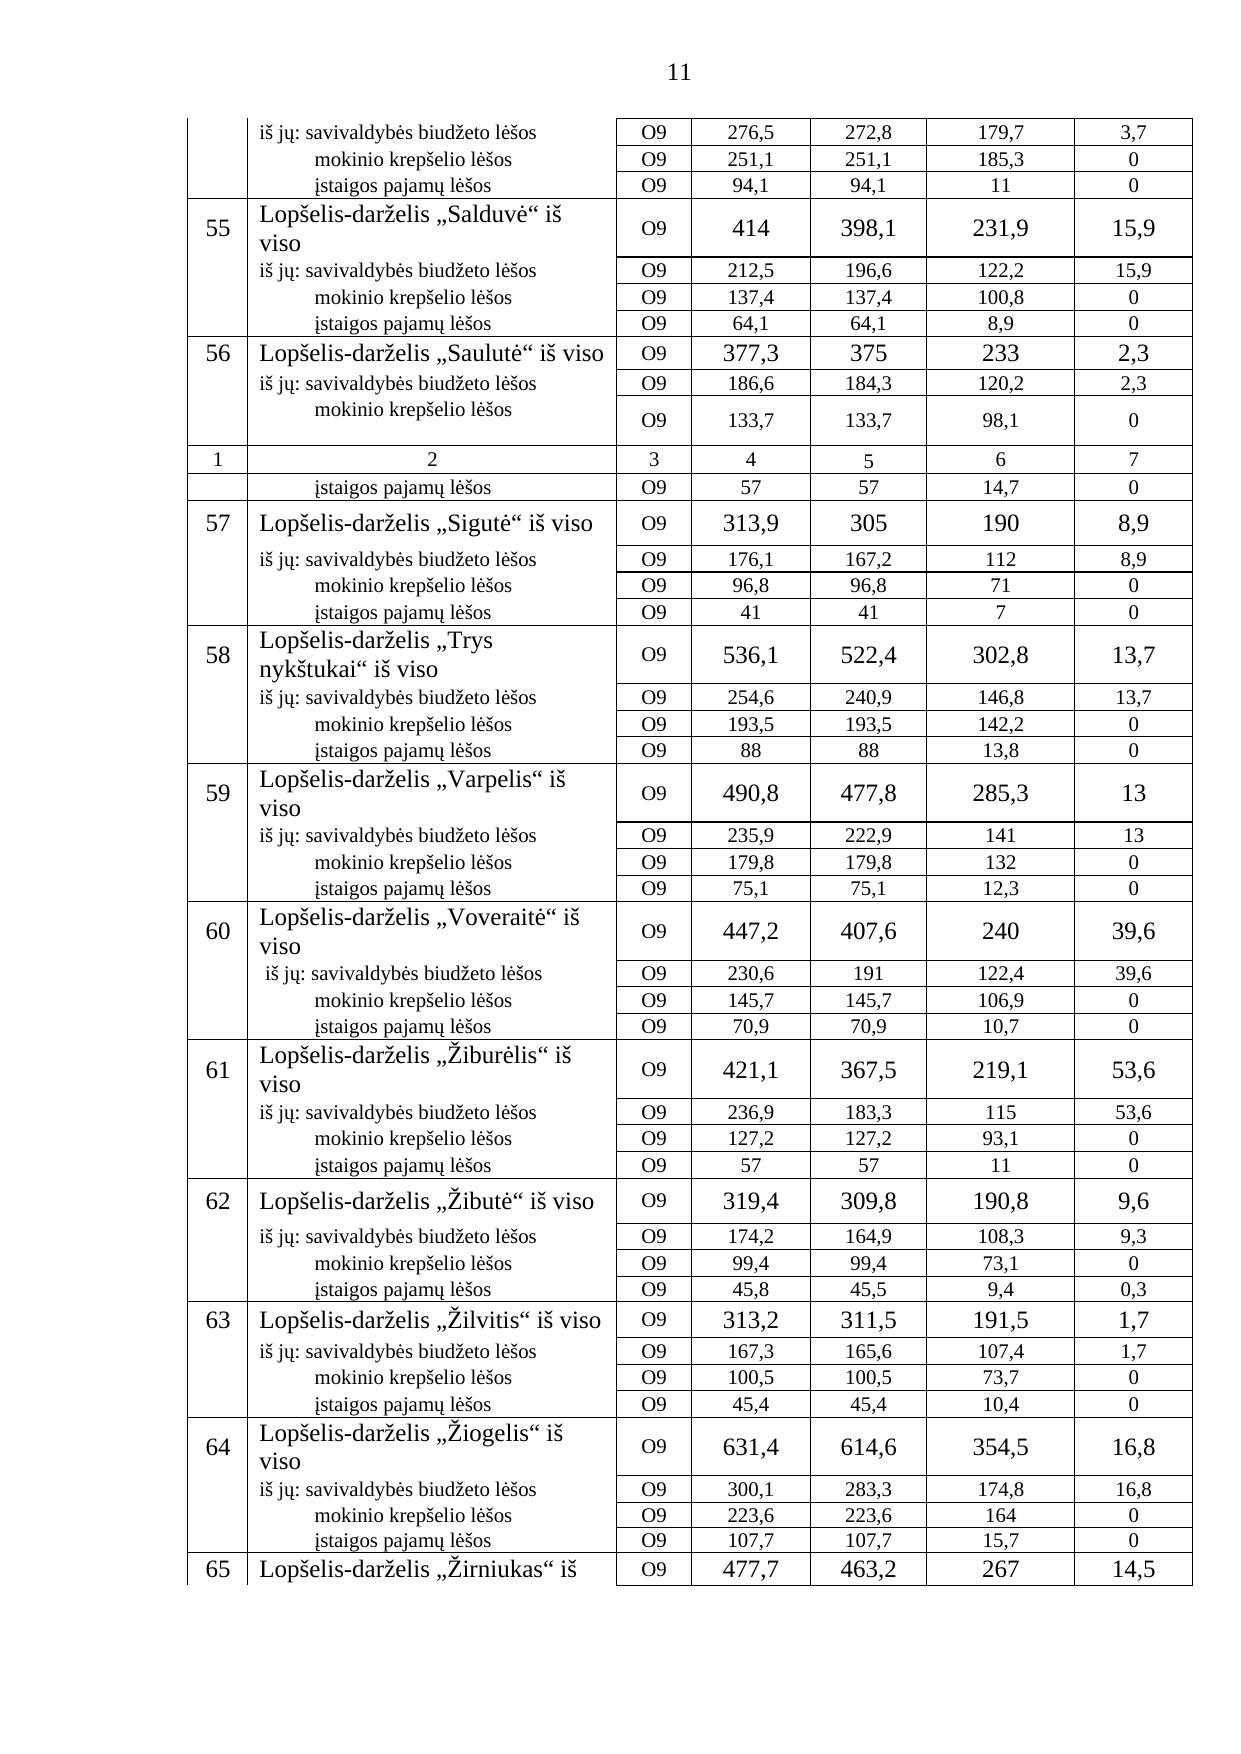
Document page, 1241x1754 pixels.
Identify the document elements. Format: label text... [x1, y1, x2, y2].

table_cell 0 [1075, 849, 1192, 874]
table_cell 11 [927, 172, 1074, 198]
table_cell O9 [617, 1391, 691, 1417]
table_cell 164 [927, 1503, 1074, 1527]
table_cell [188, 256, 247, 283]
table_cell 75,1 [692, 876, 810, 901]
table_cell [188, 960, 247, 986]
table_cell 185,3 [927, 146, 1074, 171]
table_cell 64,1 [692, 311, 810, 336]
table_cell O9 [617, 737, 691, 763]
table_cell 285,3 [927, 764, 1074, 821]
table_cell 398,1 [811, 199, 926, 256]
table_cell mokinio krepšelio lėšos [248, 710, 616, 736]
table_cell 64 [188, 1418, 247, 1475]
table_cell 0 [1075, 711, 1192, 736]
table_cell mokinio krepšelio lėšos [248, 145, 616, 171]
table_cell [188, 369, 247, 395]
table_cell Lopšelis-darželis „Žiogelis“ iš viso [248, 1418, 616, 1475]
table_cell O9 [617, 902, 691, 959]
table_cell 88 [692, 737, 810, 763]
table_cell mokinio krepšelio lėšos [248, 283, 616, 309]
table_cell 12,3 [927, 876, 1074, 901]
table_cell [188, 875, 247, 901]
table_cell 0 [1075, 573, 1192, 598]
table_cell [188, 571, 247, 598]
table_cell 9,4 [927, 1277, 1074, 1301]
table_cell [188, 1364, 247, 1390]
table_cell O9 [617, 1014, 691, 1039]
table_cell 179,8 [692, 849, 810, 874]
table_cell 13 [1075, 823, 1192, 848]
table_cell įstaigos pajamų lėšos [248, 1276, 616, 1301]
table_cell 146,8 [927, 684, 1074, 710]
table_cell 1,7 [1075, 1302, 1192, 1337]
table_cell 112 [927, 546, 1074, 571]
table_cell [188, 1475, 247, 1502]
table_cell 9,6 [1075, 1179, 1192, 1222]
table_cell 142,2 [927, 711, 1074, 736]
table_cell O9 [617, 626, 691, 683]
table_cell 5 [811, 446, 926, 473]
table_cell 302,8 [927, 626, 1074, 683]
table_cell Lopšelis-darželis „Varpelis“ iš viso [248, 764, 616, 821]
table_cell 0 [1075, 1125, 1192, 1151]
table_cell įstaigos pajamų lėšos [248, 310, 616, 336]
table_cell 62 [188, 1179, 247, 1222]
table_cell iš jų: savivaldybės biudžeto lėšos [248, 1475, 616, 1502]
table_cell 127,2 [692, 1125, 810, 1151]
table_cell 167,2 [811, 546, 926, 571]
table_cell O9 [617, 599, 691, 624]
table_cell 477,8 [811, 764, 926, 821]
table_cell 235,9 [692, 823, 810, 848]
table_cell 236,9 [692, 1099, 810, 1124]
table_cell O9 [617, 961, 691, 986]
table_cell 254,6 [692, 684, 810, 710]
table_cell Lopšelis-darželis „Trys nykštukai“ iš viso [248, 626, 616, 683]
table_cell O9 [617, 1125, 691, 1151]
table_cell 184,3 [811, 370, 926, 395]
table_cell mokinio krepšelio lėšos [248, 1249, 616, 1276]
table_cell 0 [1075, 1014, 1192, 1039]
table_cell 57 [811, 474, 926, 499]
table_cell O9 [617, 1528, 691, 1552]
table_cell 223,6 [811, 1503, 926, 1527]
table_cell 407,6 [811, 902, 926, 959]
table_cell 0 [1075, 1250, 1192, 1276]
table_cell 4 [692, 446, 810, 473]
table_cell 10,4 [927, 1391, 1074, 1417]
table_cell 45,8 [692, 1277, 810, 1301]
table_cell 13 [1075, 764, 1192, 821]
table_cell 490,8 [692, 764, 810, 821]
table_cell 94,1 [811, 172, 926, 198]
table_cell 311,5 [811, 1302, 926, 1337]
table_cell iš jų: savivaldybės biudžeto lėšos [248, 1337, 616, 1363]
table_cell 186,6 [692, 370, 810, 395]
table_cell 145,7 [811, 987, 926, 1013]
table_cell 96,8 [811, 573, 926, 598]
table_cell [188, 848, 247, 874]
table_cell 0 [1075, 1503, 1192, 1527]
table_cell 61 [188, 1040, 247, 1098]
table_cell 183,3 [811, 1099, 926, 1124]
table_cell [188, 1390, 247, 1417]
table_cell 137,4 [692, 284, 810, 309]
table_cell 421,1 [692, 1040, 810, 1098]
table_cell 367,5 [811, 1040, 926, 1098]
table_cell 174,8 [927, 1476, 1074, 1502]
table_cell 73,1 [927, 1250, 1074, 1276]
table_cell 522,4 [811, 626, 926, 683]
table_cell iš jų: savivaldybės biudžeto lėšos [248, 545, 616, 571]
table_cell 39,6 [1075, 961, 1192, 986]
table_cell 190,8 [927, 1179, 1074, 1222]
table_cell [188, 1013, 247, 1039]
table_cell O9 [617, 199, 691, 256]
table_cell O9 [617, 172, 691, 198]
table_cell O9 [617, 337, 691, 369]
table_cell 2,3 [1075, 370, 1192, 395]
table_cell [188, 710, 247, 736]
table_cell [188, 1276, 247, 1301]
table_cell O9 [617, 1418, 691, 1475]
table_cell 55 [188, 199, 247, 256]
table_cell 13,7 [1075, 626, 1192, 683]
table_cell 132 [927, 849, 1074, 874]
table_cell 57 [188, 501, 247, 545]
table_cell 1,7 [1075, 1338, 1192, 1363]
table_cell įstaigos pajamų lėšos [248, 1151, 616, 1177]
table_cell O9 [617, 1503, 691, 1527]
table_cell 463,2 [811, 1553, 926, 1585]
table_cell [188, 1098, 247, 1124]
table_cell 272,8 [811, 119, 926, 145]
table_cell [188, 283, 247, 309]
table_cell 165,6 [811, 1338, 926, 1363]
table_cell 96,8 [692, 573, 810, 598]
table_cell [188, 1249, 247, 1276]
table_cell [188, 1527, 247, 1552]
table_cell O9 [617, 684, 691, 710]
table_cell 127,2 [811, 1125, 926, 1151]
table_cell mokinio krepšelio lėšos [248, 1364, 616, 1390]
table_cell [188, 1151, 247, 1177]
table_cell 222,9 [811, 823, 926, 848]
table_cell 319,4 [692, 1179, 810, 1222]
table_cell 75,1 [811, 876, 926, 901]
table_cell O9 [617, 1179, 691, 1222]
table_cell O9 [617, 546, 691, 571]
table_cell 179,8 [811, 849, 926, 874]
table_cell O9 [617, 1040, 691, 1098]
table_cell iš jų: savivaldybės biudžeto lėšos [248, 1098, 616, 1124]
table_cell 251,1 [811, 146, 926, 171]
table_cell 41 [811, 599, 926, 624]
table_cell 57 [811, 1152, 926, 1177]
table_cell 414 [692, 199, 810, 256]
table_cell 0 [1075, 987, 1192, 1013]
table_cell įstaigos pajamų lėšos [248, 736, 616, 763]
table_cell 98,1 [927, 396, 1074, 444]
table_cell Lopšelis-darželis „Žiburėlis“ iš viso [248, 1040, 616, 1098]
table_cell 108,3 [927, 1224, 1074, 1249]
table_cell 53,6 [1075, 1099, 1192, 1124]
table_cell 120,2 [927, 370, 1074, 395]
table_cell O9 [617, 146, 691, 171]
table_cell 196,6 [811, 258, 926, 283]
table_cell Lopšelis-darželis „Saulutė“ iš viso [248, 337, 616, 369]
table_cell 8,9 [1075, 546, 1192, 571]
table_cell įstaigos pajamų lėšos [248, 598, 616, 624]
table_cell 0 [1075, 396, 1192, 444]
table_cell 164,9 [811, 1224, 926, 1249]
table_cell 9,3 [1075, 1224, 1192, 1249]
table_cell 8,9 [1075, 501, 1192, 545]
table_cell 141 [927, 823, 1074, 848]
table_cell 219,1 [927, 1040, 1074, 1098]
table_cell O9 [617, 764, 691, 821]
table_cell 1 [188, 446, 247, 473]
table_cell 100,5 [811, 1365, 926, 1390]
table_cell 106,9 [927, 987, 1074, 1013]
table_cell 107,7 [692, 1528, 810, 1552]
table_cell Lopšelis-darželis „Žibutė“ iš viso [248, 1179, 616, 1222]
table_cell 0 [1075, 1152, 1192, 1177]
table_cell 0 [1075, 146, 1192, 171]
table_cell [188, 474, 247, 499]
table_cell mokinio krepšelio lėšos [248, 1124, 616, 1151]
table_cell 99,4 [811, 1250, 926, 1276]
table_cell 240 [927, 902, 1074, 959]
table_cell 58 [188, 626, 247, 683]
table_cell 63 [188, 1302, 247, 1337]
table_cell 122,2 [927, 258, 1074, 283]
table_cell O9 [617, 311, 691, 336]
table_cell 3,7 [1075, 119, 1192, 145]
table_cell O9 [617, 849, 691, 874]
table_cell 283,3 [811, 1476, 926, 1502]
table_cell 0,3 [1075, 1277, 1192, 1301]
table_cell O9 [617, 1302, 691, 1337]
table_cell 2,3 [1075, 337, 1192, 369]
table_cell 193,5 [811, 711, 926, 736]
table_cell O9 [617, 1224, 691, 1249]
table_cell 122,4 [927, 961, 1074, 986]
table_cell 2 [248, 446, 616, 473]
table_cell iš jų: savivaldybės biudžeto lėšos [248, 1223, 616, 1249]
table_cell 233 [927, 337, 1074, 369]
table_cell įstaigos pajamų lėšos [248, 1390, 616, 1417]
table_cell mokinio krepšelio lėšos [248, 986, 616, 1013]
table_cell 137,4 [811, 284, 926, 309]
table_cell 64,1 [811, 311, 926, 336]
table_cell O9 [617, 1099, 691, 1124]
table_cell 191,5 [927, 1302, 1074, 1337]
table_cell [188, 683, 247, 710]
table_cell 56 [188, 337, 247, 369]
table_cell 115 [927, 1099, 1074, 1124]
table_cell [188, 1223, 247, 1249]
table_cell 100,8 [927, 284, 1074, 309]
table_cell 53,6 [1075, 1040, 1192, 1098]
table_cell mokinio krepšelio lėšos [248, 571, 616, 598]
table_cell 276,5 [692, 119, 810, 145]
table_cell 251,1 [692, 146, 810, 171]
table_cell 0 [1075, 1528, 1192, 1552]
table_cell [188, 1337, 247, 1363]
table_cell iš jų: savivaldybės biudžeto lėšos [248, 821, 616, 848]
table_cell [188, 1124, 247, 1151]
table_cell O9 [617, 1152, 691, 1177]
table_cell 57 [692, 474, 810, 499]
table_cell 0 [1075, 599, 1192, 624]
table_cell O9 [617, 119, 691, 145]
table_cell 70,9 [811, 1014, 926, 1039]
table_cell 267 [927, 1553, 1074, 1585]
table_cell iš jų: savivaldybės biudžeto lėšos [248, 118, 616, 145]
table_cell 70,9 [692, 1014, 810, 1039]
table_cell 354,5 [927, 1418, 1074, 1475]
table_cell 191 [811, 961, 926, 986]
table_cell O9 [617, 573, 691, 598]
table_cell 8,9 [927, 311, 1074, 336]
table_cell [188, 545, 247, 571]
table_cell 39,6 [1075, 902, 1192, 959]
table_cell O9 [617, 370, 691, 395]
table_cell 3 [617, 446, 691, 473]
table_cell [188, 598, 247, 624]
table_cell O9 [617, 1476, 691, 1502]
table_cell O9 [617, 711, 691, 736]
table_cell O9 [617, 1338, 691, 1363]
table_cell 305 [811, 501, 926, 545]
table_cell 176,1 [692, 546, 810, 571]
table_cell 13,8 [927, 737, 1074, 763]
table_cell 223,6 [692, 1503, 810, 1527]
table_cell [188, 821, 247, 848]
table_cell [188, 171, 247, 198]
table_cell 313,2 [692, 1302, 810, 1337]
table_cell 0 [1075, 876, 1192, 901]
table_cell 11 [927, 1152, 1074, 1177]
table_cell 0 [1075, 284, 1192, 309]
table_cell mokinio krepšelio lėšos [248, 848, 616, 874]
table_cell Lopšelis-darželis „Žilvitis“ iš viso [248, 1302, 616, 1337]
table_cell 73,7 [927, 1365, 1074, 1390]
table_cell įstaigos pajamų lėšos [248, 875, 616, 901]
table_cell 45,5 [811, 1277, 926, 1301]
table_cell 65 [188, 1553, 247, 1585]
table_cell O9 [617, 823, 691, 848]
table_cell įstaigos pajamų lėšos [248, 1013, 616, 1039]
table_cell įstaigos pajamų lėšos [248, 171, 616, 198]
table_cell Lopšelis-darželis „Salduvė“ iš viso [248, 199, 616, 256]
table_cell 174,2 [692, 1224, 810, 1249]
table_cell 212,5 [692, 258, 810, 283]
table_cell 13,7 [1075, 684, 1192, 710]
table_cell 0 [1075, 1391, 1192, 1417]
table_cell O9 [617, 474, 691, 499]
table_cell [188, 145, 247, 171]
table_cell 10,7 [927, 1014, 1074, 1039]
table_cell 300,1 [692, 1476, 810, 1502]
table_cell [188, 986, 247, 1013]
table_cell 14,7 [927, 474, 1074, 499]
table_cell 536,1 [692, 626, 810, 683]
table_cell 6 [927, 446, 1074, 473]
table_cell 107,7 [811, 1528, 926, 1552]
table_cell 377,3 [692, 337, 810, 369]
table_cell 0 [1075, 311, 1192, 336]
table_cell 99,4 [692, 1250, 810, 1276]
table_cell [188, 1502, 247, 1527]
table_cell 7 [927, 599, 1074, 624]
table_cell iš jų: savivaldybės biudžeto lėšos [248, 960, 616, 986]
table_cell O9 [617, 396, 691, 444]
table_cell 231,9 [927, 199, 1074, 256]
table_cell 230,6 [692, 961, 810, 986]
table_cell 71 [927, 573, 1074, 598]
table_cell O9 [617, 1277, 691, 1301]
table_cell 133,7 [692, 396, 810, 444]
table_cell 15,7 [927, 1528, 1074, 1552]
table_cell O9 [617, 876, 691, 901]
table_cell mokinio krepšelio lėšos [248, 395, 616, 444]
table_cell O9 [617, 1553, 691, 1585]
table_cell 60 [188, 902, 247, 959]
table_cell O9 [617, 258, 691, 283]
table_cell 15,9 [1075, 199, 1192, 256]
table_cell 41 [692, 599, 810, 624]
table_cell iš jų: savivaldybės biudžeto lėšos [248, 256, 616, 283]
table_cell 167,3 [692, 1338, 810, 1363]
table_cell 88 [811, 737, 926, 763]
table_cell iš jų: savivaldybės biudžeto lėšos [248, 683, 616, 710]
table_cell 107,4 [927, 1338, 1074, 1363]
table_cell 179,7 [927, 119, 1074, 145]
table_cell O9 [617, 987, 691, 1013]
table_cell O9 [617, 284, 691, 309]
table_cell 57 [692, 1152, 810, 1177]
table_cell 7 [1075, 446, 1192, 473]
table_cell 94,1 [692, 172, 810, 198]
table_cell 133,7 [811, 396, 926, 444]
table_cell 0 [1075, 474, 1192, 499]
table_cell 45,4 [692, 1391, 810, 1417]
table_cell [188, 118, 247, 145]
table_cell 16,8 [1075, 1476, 1192, 1502]
table_cell 15,9 [1075, 258, 1192, 283]
table_cell 240,9 [811, 684, 926, 710]
table_cell 93,1 [927, 1125, 1074, 1151]
table_cell 0 [1075, 737, 1192, 763]
table_cell O9 [617, 501, 691, 545]
table_cell O9 [617, 1365, 691, 1390]
table_cell 375 [811, 337, 926, 369]
table_cell 145,7 [692, 987, 810, 1013]
table_cell [188, 310, 247, 336]
table_cell Lopšelis-darželis „Sigutė“ iš viso [248, 501, 616, 545]
table_cell 14,5 [1075, 1553, 1192, 1585]
table_cell 313,9 [692, 501, 810, 545]
table_cell 309,8 [811, 1179, 926, 1222]
table_cell iš jų: savivaldybės biudžeto lėšos [248, 369, 616, 395]
table_cell įstaigos pajamų lėšos [248, 1527, 616, 1552]
table_cell 45,4 [811, 1391, 926, 1417]
table_cell 59 [188, 764, 247, 821]
table_cell 0 [1075, 172, 1192, 198]
table_cell 447,2 [692, 902, 810, 959]
table_cell 614,6 [811, 1418, 926, 1475]
table_cell [188, 736, 247, 763]
table_cell Lopšelis-darželis „Voveraitė“ iš viso [248, 902, 616, 959]
table_cell 631,4 [692, 1418, 810, 1475]
table_cell [188, 395, 247, 444]
table_cell 477,7 [692, 1553, 810, 1585]
table_cell 190 [927, 501, 1074, 545]
table_cell 193,5 [692, 711, 810, 736]
table_cell mokinio krepšelio lėšos [248, 1502, 616, 1527]
table_cell įstaigos pajamų lėšos [248, 474, 616, 499]
table_cell O9 [617, 1250, 691, 1276]
table_cell 16,8 [1075, 1418, 1192, 1475]
table_cell Lopšelis-darželis „Žirniukas“ iš [248, 1553, 616, 1585]
table_cell 0 [1075, 1365, 1192, 1390]
table_cell 100,5 [692, 1365, 810, 1390]
